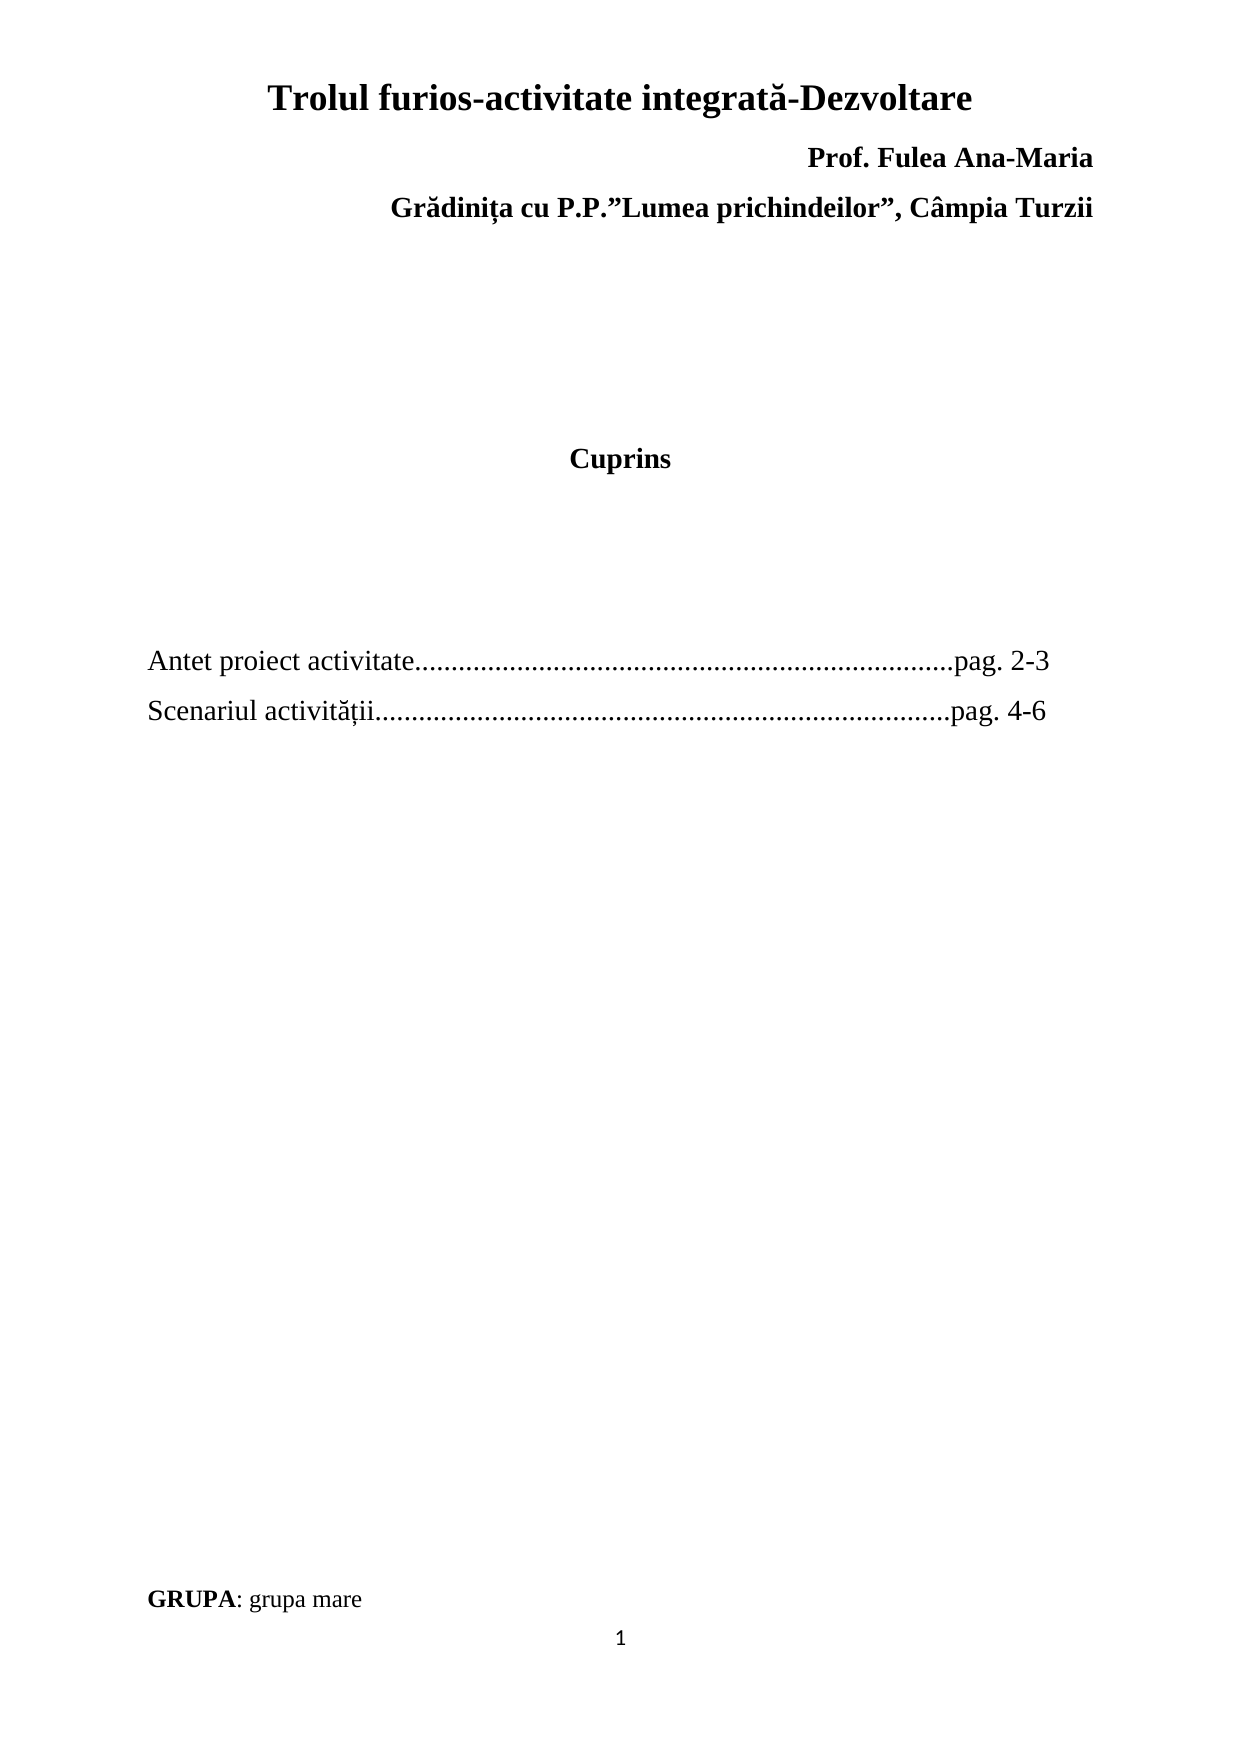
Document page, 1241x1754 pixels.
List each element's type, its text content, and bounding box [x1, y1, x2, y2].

text Scenariul activității...............................................................................pag. 4-6 [147, 693, 1093, 727]
text Grădinița cu P.P.”Lumea prichindeilor”, Câmpia Turzii [147, 190, 1093, 223]
text Cuprins [147, 442, 1093, 475]
text Trolul furios-activitate integrată-Dezvoltare [147, 75, 1093, 118]
text GRUPA: grupa mare [147, 1584, 1093, 1613]
text Antet proiect activitate..........................................................................pag. 2-3 [147, 643, 1093, 676]
text Prof. Fulea Ana-Maria [147, 140, 1093, 173]
